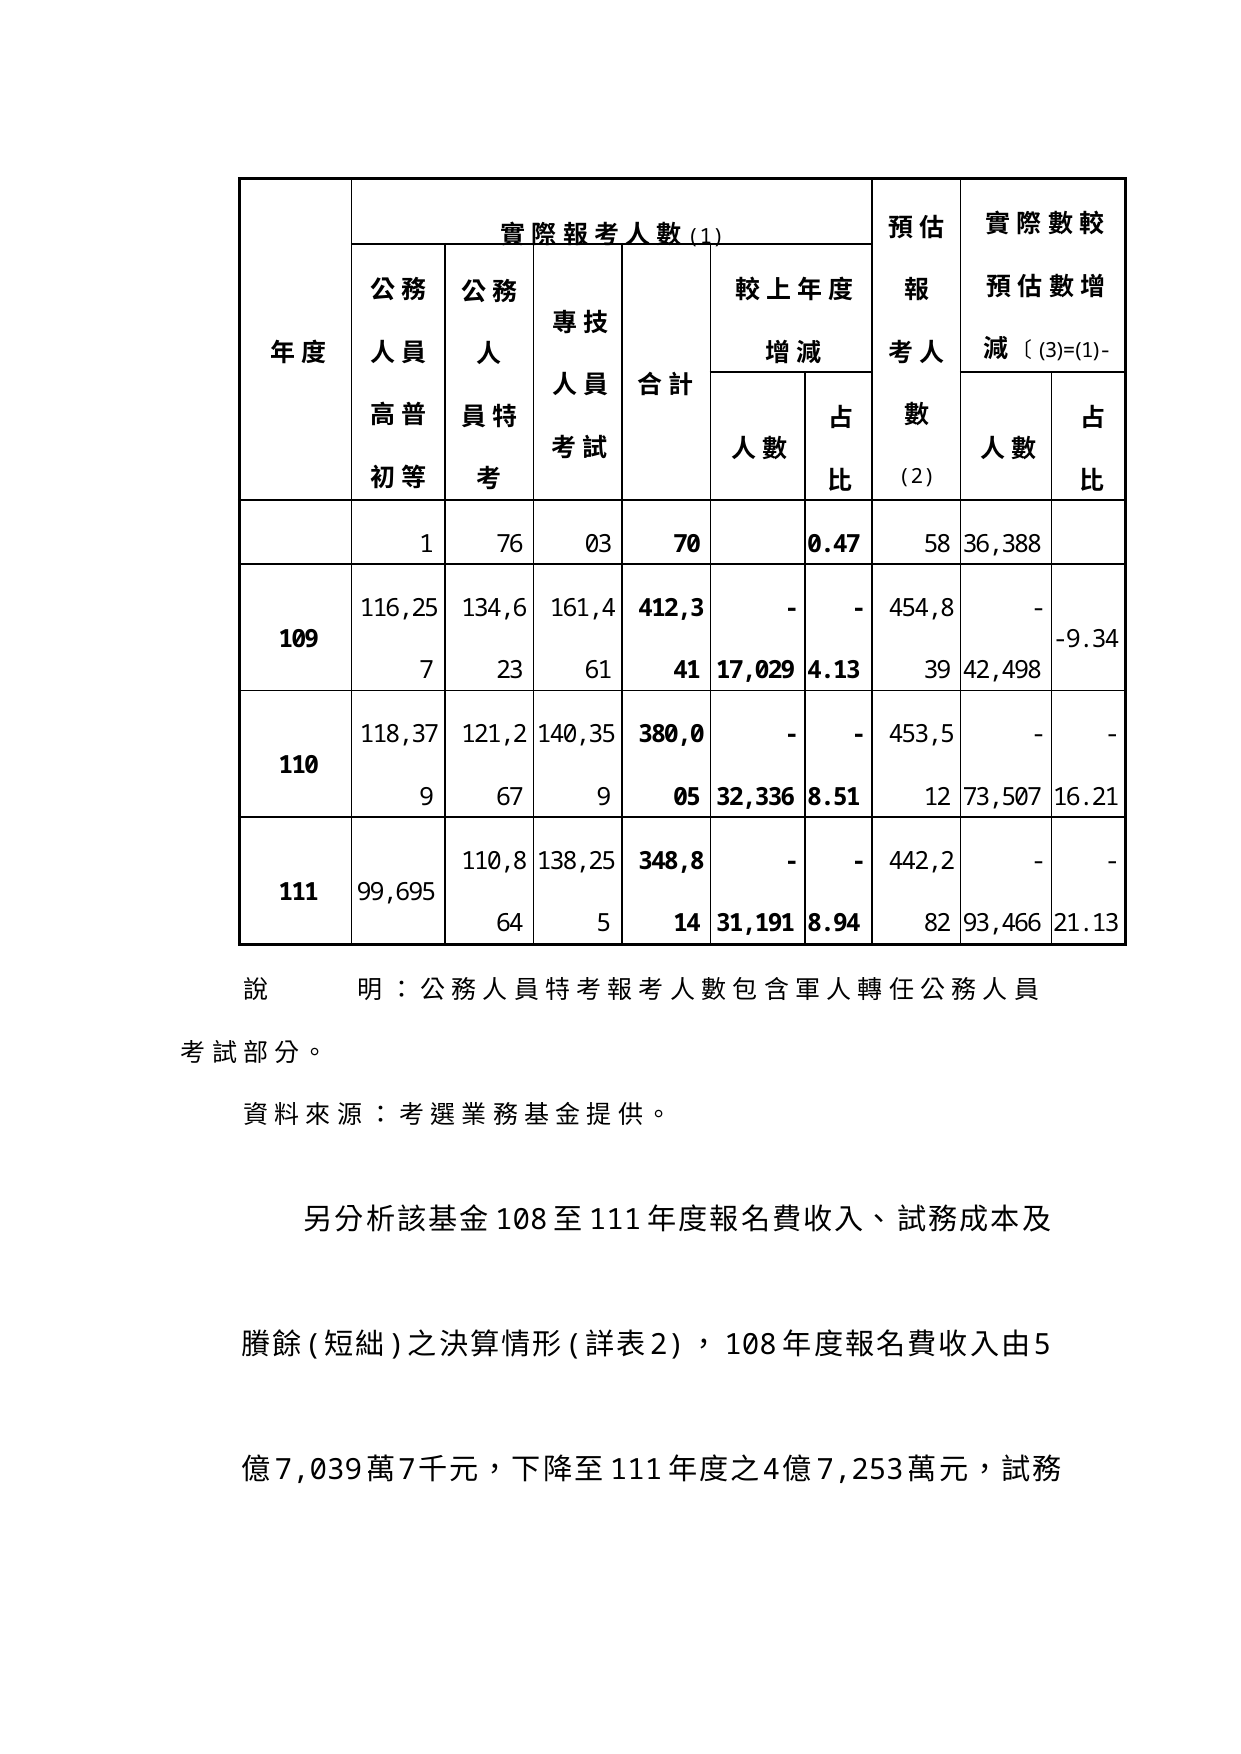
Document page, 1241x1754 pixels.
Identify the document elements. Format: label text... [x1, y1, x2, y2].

table_header 實際報考人數(1) [352, 180, 871, 243]
table_cell 118,379 [352, 691, 444, 816]
table_cell 116,257 [352, 565, 444, 690]
table_cell 公務人 員特考 [446, 245, 533, 499]
table_cell 03 [534, 501, 621, 563]
table_cell 公務人員高普初等及升等考 [352, 245, 444, 499]
table_cell 140,359 [534, 691, 621, 816]
table_cell -16.21 [1052, 691, 1124, 816]
table_cell 348,814 [623, 818, 710, 943]
table_cell 較上年度增減 [711, 245, 871, 371]
table_cell -32,336 [711, 691, 804, 816]
table_cell -21.13 [1052, 818, 1124, 943]
table_cell -93,466 [961, 818, 1051, 943]
table_cell 人數 [711, 373, 804, 499]
table_cell 454,839 [873, 565, 960, 690]
table_cell [1052, 501, 1124, 563]
table_cell 110 [241, 691, 351, 816]
table_cell 58 [873, 501, 960, 563]
table_cell 70 [623, 501, 710, 563]
table_cell 380,005 [623, 691, 710, 816]
table_cell -36,388 [961, 501, 1051, 563]
table_cell 161,461 [534, 565, 621, 690]
table_cell 76 [446, 501, 533, 563]
table_cell -31,191 [711, 818, 804, 943]
table_cell [711, 501, 804, 563]
table_cell 121,267 [446, 691, 533, 816]
table_cell 占比 [806, 373, 871, 499]
table_cell -9.34 [1052, 565, 1124, 690]
table_cell 專技人員考試 [534, 245, 621, 499]
table_cell -8.94 [806, 818, 871, 943]
table_cell 442,282 [873, 818, 960, 943]
table_cell -4.13 [806, 565, 871, 690]
text 資料來源：考選業務基金提供。 [177, 1071, 1063, 1133]
table_cell -0.47 [806, 501, 871, 563]
table_cell -73,507 [961, 691, 1051, 816]
table_cell 占比 [1052, 373, 1124, 499]
table_header 年度 [241, 180, 351, 499]
table_cell 99,695 [352, 818, 444, 943]
text 說 明：公務人員特考報考人數包含軍人轉任公務人員考試部分。 [177, 946, 1063, 1071]
table_cell -8.51 [806, 691, 871, 816]
table_cell 119,091 [352, 501, 444, 563]
table_cell 人數 [961, 373, 1051, 499]
table_header 實際數較預估數增減〔(3)=(1)-(2)〕 [961, 180, 1124, 371]
table_cell [241, 501, 351, 563]
table_cell 111 [241, 818, 351, 943]
table_cell 412,341 [623, 565, 710, 690]
text 另分析該基金108至111年度報名費收入、試務成本及賸餘(短絀)之決算情形(詳表2)，108年度報名費收入由5億7,039萬7千元，下降至111年度之4億7,253萬元，試務 [236, 1133, 1063, 1508]
table_cell 109 [241, 565, 351, 690]
table_cell 134,623 [446, 565, 533, 690]
table_cell 453,512 [873, 691, 960, 816]
table_header 預估報 考人數 (2) [873, 180, 960, 499]
table_cell 合計 [623, 245, 710, 499]
table_cell 110,864 [446, 818, 533, 943]
table_cell 138,255 [534, 818, 621, 943]
table_cell -42,498 [961, 565, 1051, 690]
table_cell -17,029 [711, 565, 804, 690]
